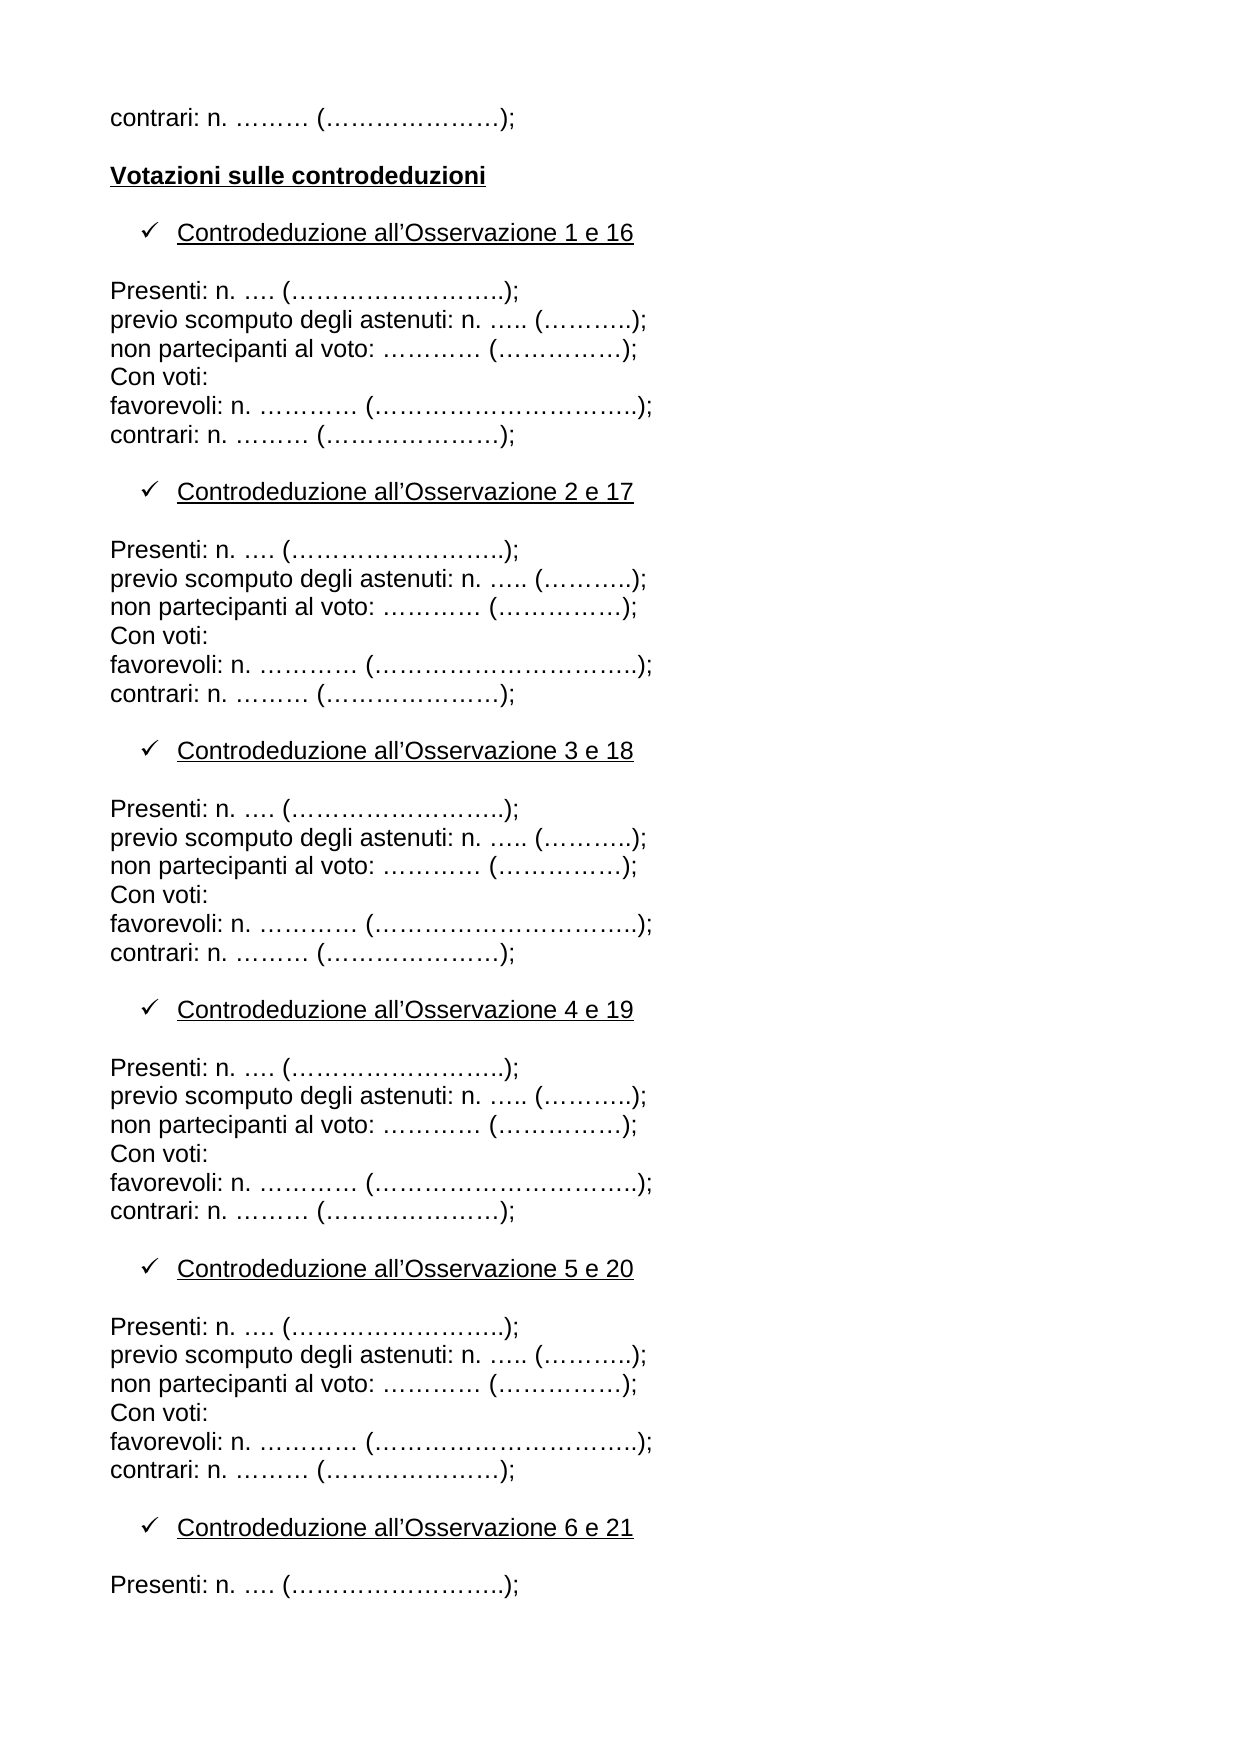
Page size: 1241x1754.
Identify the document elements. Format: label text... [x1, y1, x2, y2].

text previo scomputo degli astenuti: n. ….. (………..); [110, 1081, 1150, 1110]
text non partecipanti al voto: ………… (……………); [110, 851, 1150, 880]
text Votazioni sulle controdeduzioni [110, 161, 1150, 190]
text favorevoli: n. ………… (…………………………..); [110, 391, 1150, 420]
text favorevoli: n. ………… (…………………………..); [110, 1426, 1150, 1455]
text contrari: n. ……… (…………………); [110, 103, 1150, 132]
text previo scomputo degli astenuti: n. ….. (………..); [110, 305, 1150, 333]
text Presenti: n. …. (……………………..); [110, 1570, 1150, 1599]
text Con voti: [110, 362, 1150, 391]
text contrari: n. ……… (…………………); [110, 1196, 1150, 1225]
text Presenti: n. …. (……………………..); [110, 794, 1150, 822]
text contrari: n. ……… (…………………); [110, 679, 1150, 707]
text contrari: n. ……… (…………………); [110, 420, 1150, 448]
text non partecipanti al voto: ………… (……………); [110, 1110, 1150, 1139]
text favorevoli: n. ………… (…………………………..); [110, 650, 1150, 679]
text contrari: n. ……… (…………………); [110, 1455, 1150, 1484]
text non partecipanti al voto: ………… (……………); [110, 1369, 1150, 1398]
text Presenti: n. …. (……………………..); [110, 535, 1150, 564]
text non partecipanti al voto: ………… (……………); [110, 333, 1150, 362]
text Presenti: n. …. (……………………..); [110, 1053, 1150, 1081]
text Con voti: [110, 1139, 1150, 1168]
text previo scomputo degli astenuti: n. ….. (………..); [110, 822, 1150, 851]
text contrari: n. ……… (…………………); [110, 937, 1150, 966]
list Controdeduzione all’Osservazione 5 e 20 [139, 1254, 1150, 1283]
text previo scomputo degli astenuti: n. ….. (………..); [110, 1340, 1150, 1369]
text Con voti: [110, 880, 1150, 909]
text favorevoli: n. ………… (…………………………..); [110, 1168, 1150, 1196]
list Controdeduzione all’Osservazione 1 e 16 [139, 218, 1150, 247]
text Presenti: n. …. (……………………..); [110, 1311, 1150, 1340]
list Controdeduzione all’Osservazione 4 e 19 [139, 995, 1150, 1024]
text non partecipanti al voto: ………… (……………); [110, 592, 1150, 621]
list Controdeduzione all’Osservazione 3 e 18 [139, 736, 1150, 765]
text previo scomputo degli astenuti: n. ….. (………..); [110, 564, 1150, 592]
list Controdeduzione all’Osservazione 2 e 17 [139, 477, 1150, 506]
text favorevoli: n. ………… (…………………………..); [110, 909, 1150, 937]
text Con voti: [110, 621, 1150, 650]
list Controdeduzione all’Osservazione 6 e 21 [139, 1513, 1150, 1542]
text Presenti: n. …. (……………………..); [110, 276, 1150, 305]
text Con voti: [110, 1398, 1150, 1426]
